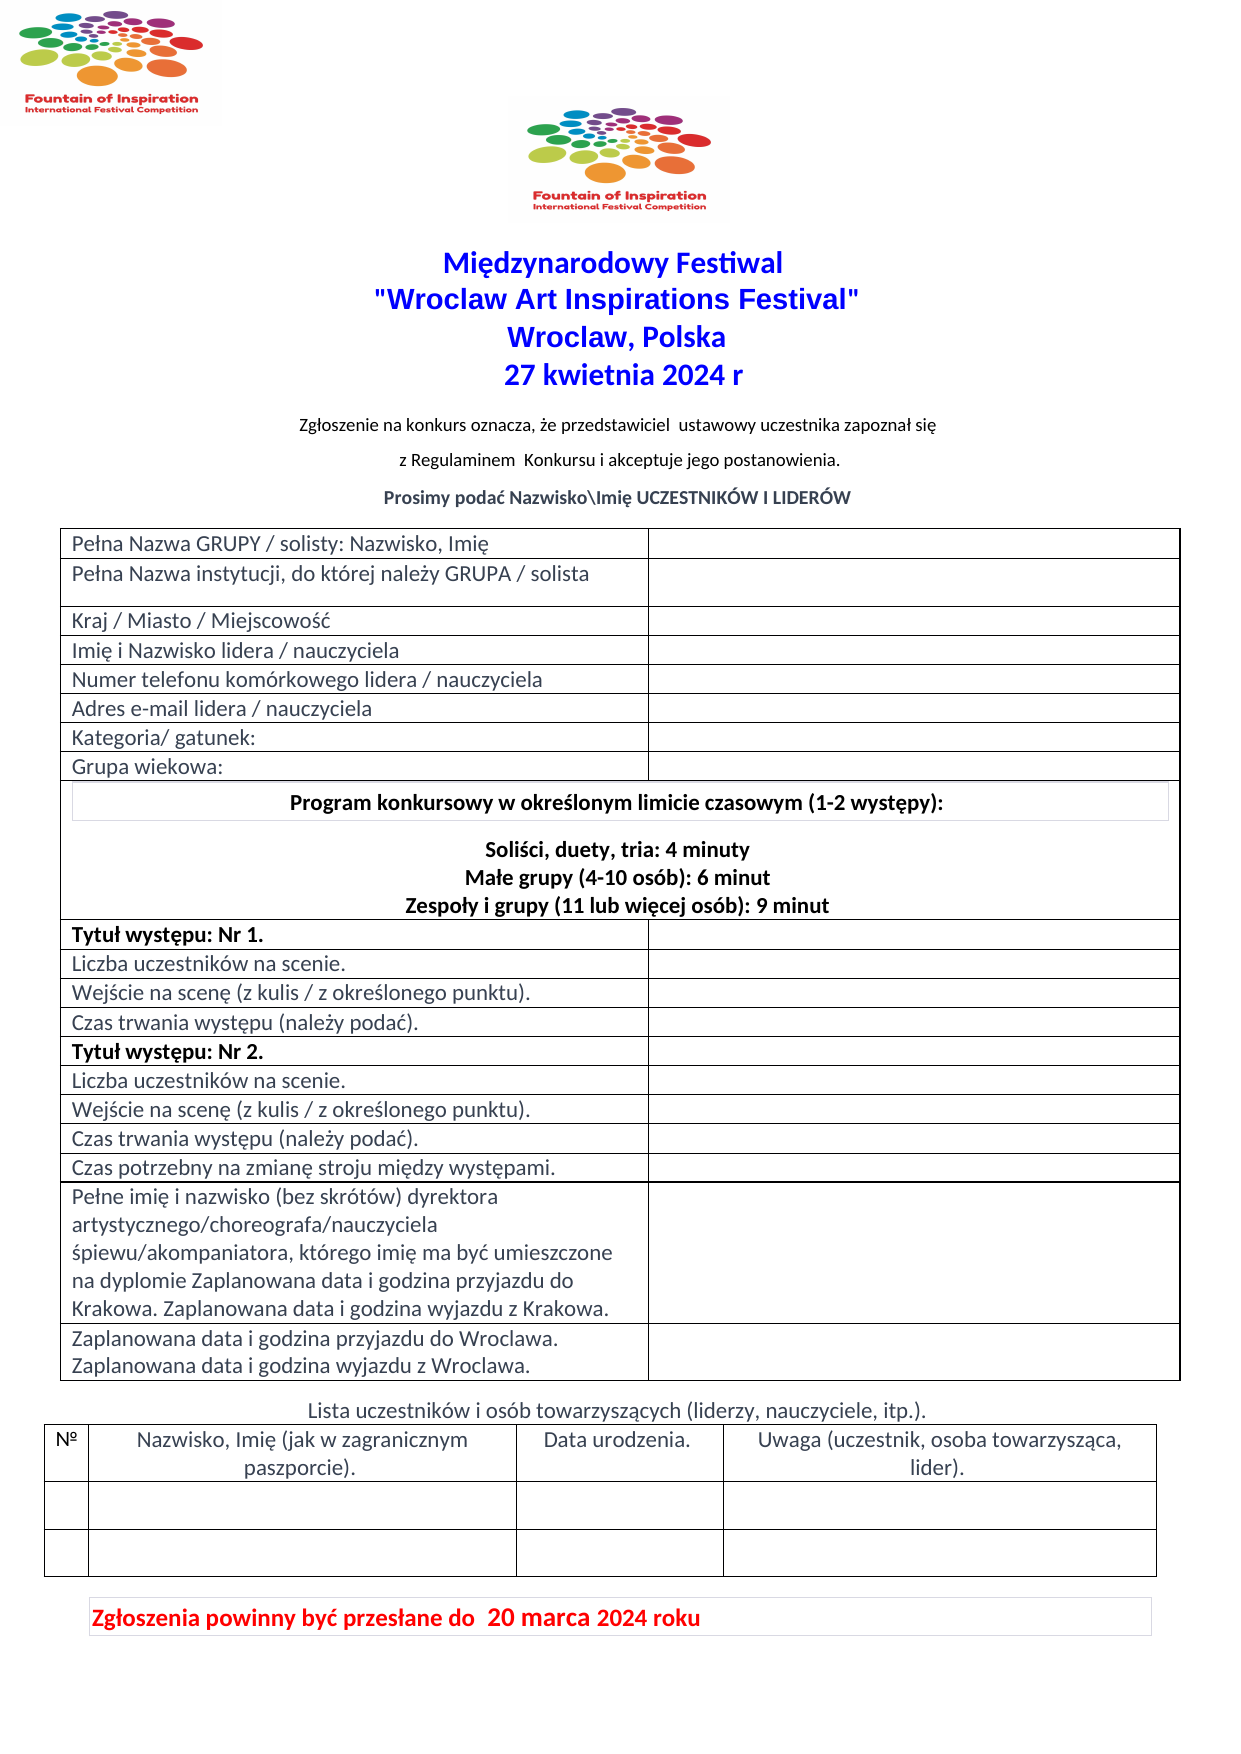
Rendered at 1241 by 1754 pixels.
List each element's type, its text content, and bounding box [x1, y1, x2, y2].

table_cell [1169, 752, 1179, 780]
table_cell [1169, 1124, 1179, 1152]
table_cell [1169, 950, 1179, 977]
table_cell [649, 950, 659, 977]
table_cell [649, 1324, 1179, 1380]
table_cell Grupa wiekowa: [61, 752, 72, 780]
table_cell [649, 694, 659, 722]
text Zgłoszenia powinny być przesłane do 20 marca 2024 roku [90, 1598, 1151, 1635]
table_cell [89, 1530, 516, 1576]
table_cell [649, 607, 659, 635]
table_cell [1169, 607, 1179, 635]
table_cell [724, 1530, 1156, 1576]
table_cell [45, 1482, 88, 1528]
table_cell [649, 1008, 659, 1036]
table_cell [649, 665, 659, 693]
table_cell [1169, 1066, 1179, 1094]
table_cell [1169, 636, 1179, 664]
table_cell [1169, 1008, 1179, 1036]
table_cell [649, 723, 659, 751]
table_cell [517, 1482, 723, 1528]
table_header [649, 529, 1179, 558]
text Wroclaw, Polska [89, 317, 1152, 355]
table_cell [1169, 1154, 1179, 1181]
table_cell [649, 752, 659, 780]
text Lista uczestników i osób towarzyszących (liderzy, nauczyciele, itp.). [89, 1396, 1152, 1424]
table_cell [649, 1037, 659, 1065]
table_header № [45, 1425, 88, 1481]
picture [508, 96, 730, 223]
table_cell [649, 636, 659, 664]
table_cell [649, 979, 659, 1007]
picture [0, 0, 222, 126]
table_cell Pełna Nazwa instytucji, do której należy GRUPA / solista [61, 559, 648, 606]
table_cell [649, 1183, 1179, 1323]
table_cell [1169, 1037, 1179, 1065]
table_cell [724, 1482, 1156, 1528]
table_cell [45, 1530, 88, 1576]
text z Regulaminem Konkursu i akceptuje jego postanowienia. [89, 448, 1152, 471]
table_cell [89, 1482, 516, 1528]
table_cell [649, 1124, 659, 1152]
table_cell [1169, 665, 1179, 693]
text "Wroclaw Art Inspirations Festival" [89, 281, 1152, 317]
table_cell [1169, 979, 1179, 1007]
table_cell [1169, 920, 1179, 948]
text 27 kwietnia 2024 r [89, 355, 1152, 393]
table_cell Grupa wiekowa: [637, 752, 648, 780]
text Prosimy podać Nazwisko\Imię UCZESTNIKÓW I LIDERÓW [89, 482, 1152, 510]
text Zgłoszenie na konkurs oznacza, że przedstawiciel ustawowy uczestnika zapoznał się [89, 413, 1152, 436]
table_cell [1169, 694, 1179, 722]
table_cell [649, 1066, 659, 1094]
table_cell [649, 1095, 659, 1123]
table_cell [649, 559, 1179, 606]
table_header Data urodzenia. [517, 1425, 723, 1481]
table_header Pełna Nazwa GRUPY / solisty: Nazwisko, Imię [61, 529, 648, 558]
table_cell [649, 920, 659, 948]
text Międzynarodowy Festiwal [89, 89, 1152, 281]
table_cell [1169, 723, 1179, 751]
table_cell [649, 1154, 659, 1181]
table_cell [517, 1530, 723, 1576]
table_cell [1169, 1095, 1179, 1123]
